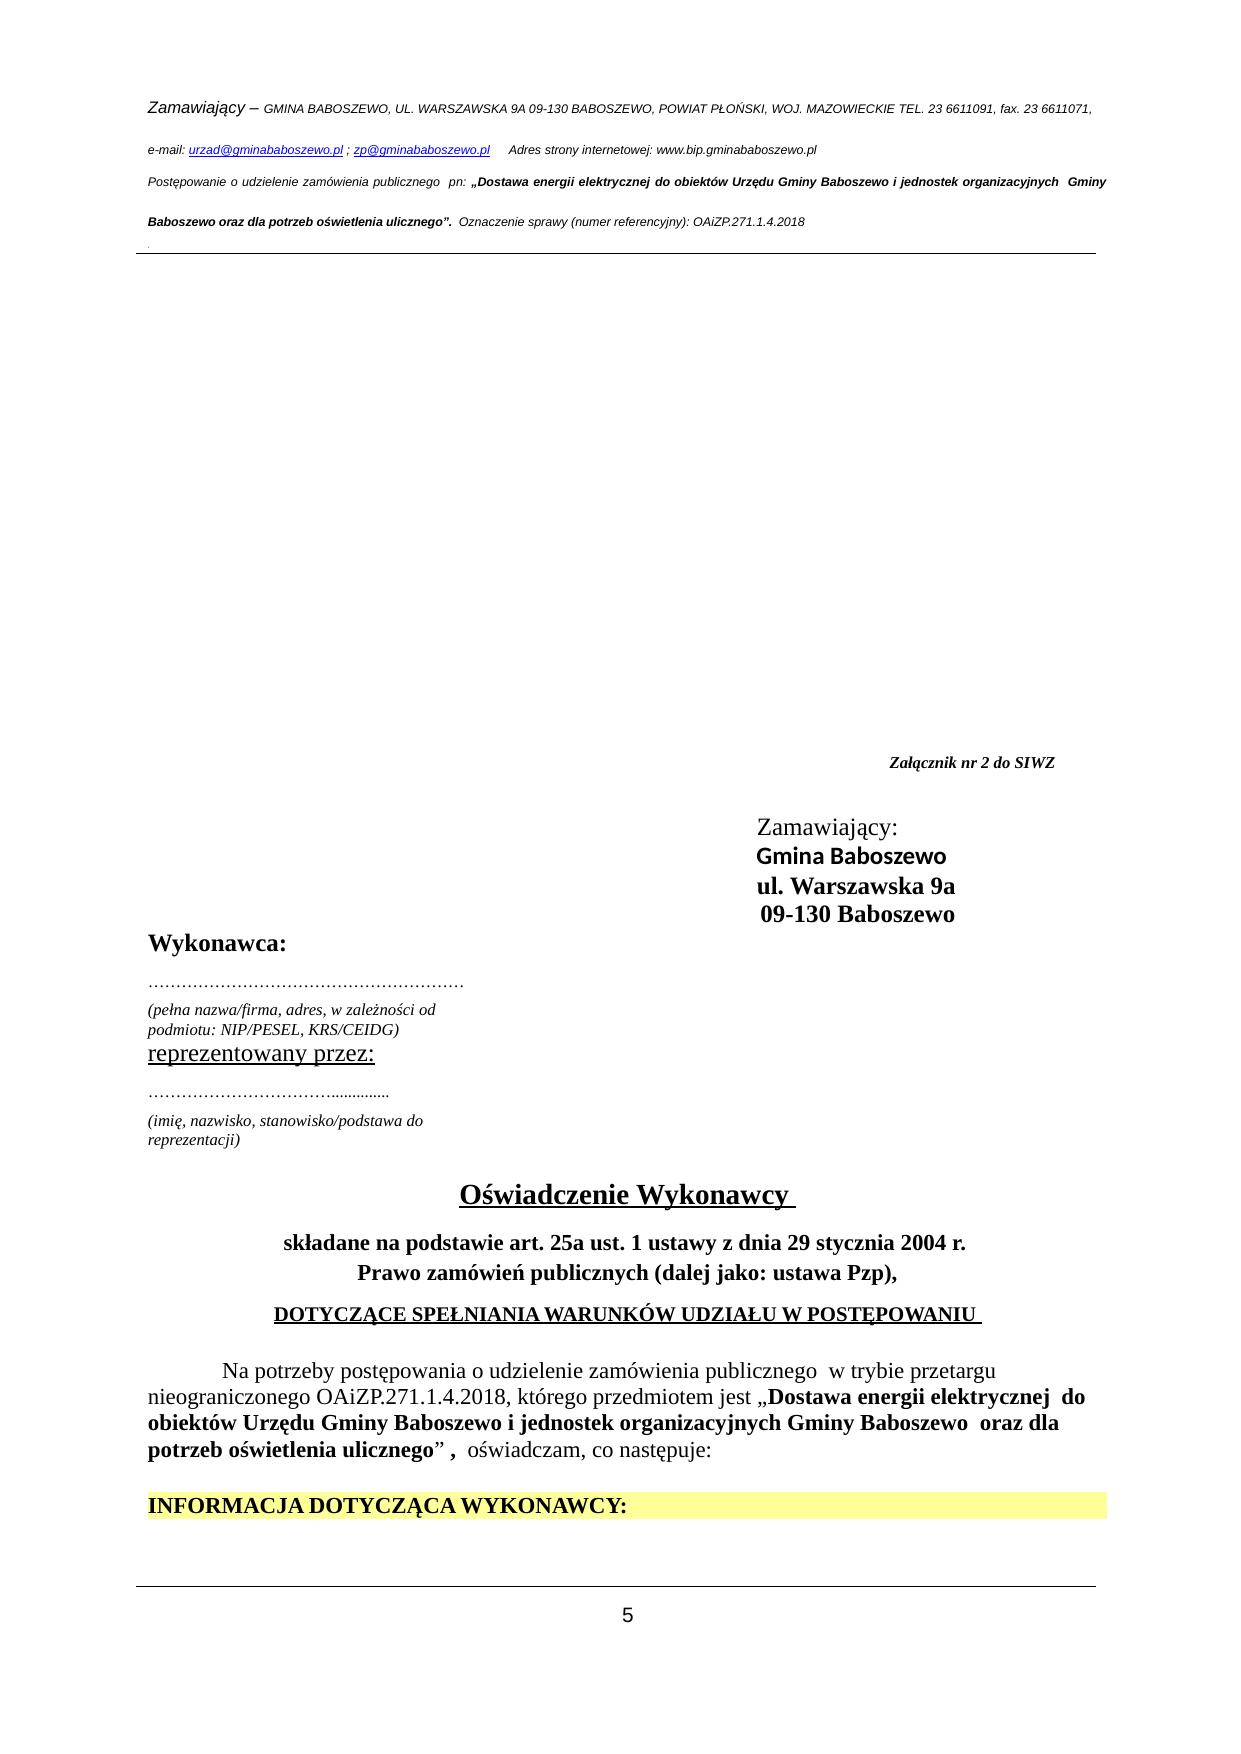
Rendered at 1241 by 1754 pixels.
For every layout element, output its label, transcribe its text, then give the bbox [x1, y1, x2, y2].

text (pełna nazwa/firma, adres, w zależności od podmiotu: NIP/PESEL, KRS/CEIDG) [148, 1000, 487, 1038]
text Oświadczenie Wykonawcy [148, 1177, 1107, 1211]
text (imię, nazwisko, stanowisko/podstawa do reprezentacji) [148, 1110, 487, 1149]
text ………………………………………………… [148, 971, 487, 991]
text reprezentowany przez: [148, 1038, 1107, 1067]
text Na potrzeby postępowania o udzielenie zamówienia publicznego w trybie przetargu nieograniczonego OAiZP.271.1.4.2018, którego przedmiotem jest „Dostawa energii elektrycznej do obiektów Urzędu Gminy Baboszewo i jednostek organizacyjnych Gminy Baboszewo oraz dla potrzeb oświetlenia ulicznego” , oświadczam, co następuje: [148, 1357, 1107, 1462]
text DOTYCZĄCE SPEŁNIANIA WARUNKÓW UDZIAŁU W POSTĘPOWANIU [148, 1301, 1107, 1353]
text Zamawiający: Gmina Baboszewo ul. Warszawska 9a [694, 812, 1107, 899]
text …………………………….............. [148, 1082, 487, 1101]
text 09-130 Baboszewo [148, 899, 1107, 928]
text Wykonawca: [148, 928, 1107, 957]
text INFORMACJA DOTYCZĄCA WYKONAWCY: [148, 1492, 1107, 1519]
text Załącznik nr 2 do SIWZ [148, 747, 1107, 773]
text Prawo zamówień publicznych (dalej jako: ustawa Pzp), [148, 1259, 1107, 1285]
text składane na podstawie art. 25a ust. 1 ustawy z dnia 29 stycznia 2004 r. [148, 1228, 1107, 1255]
